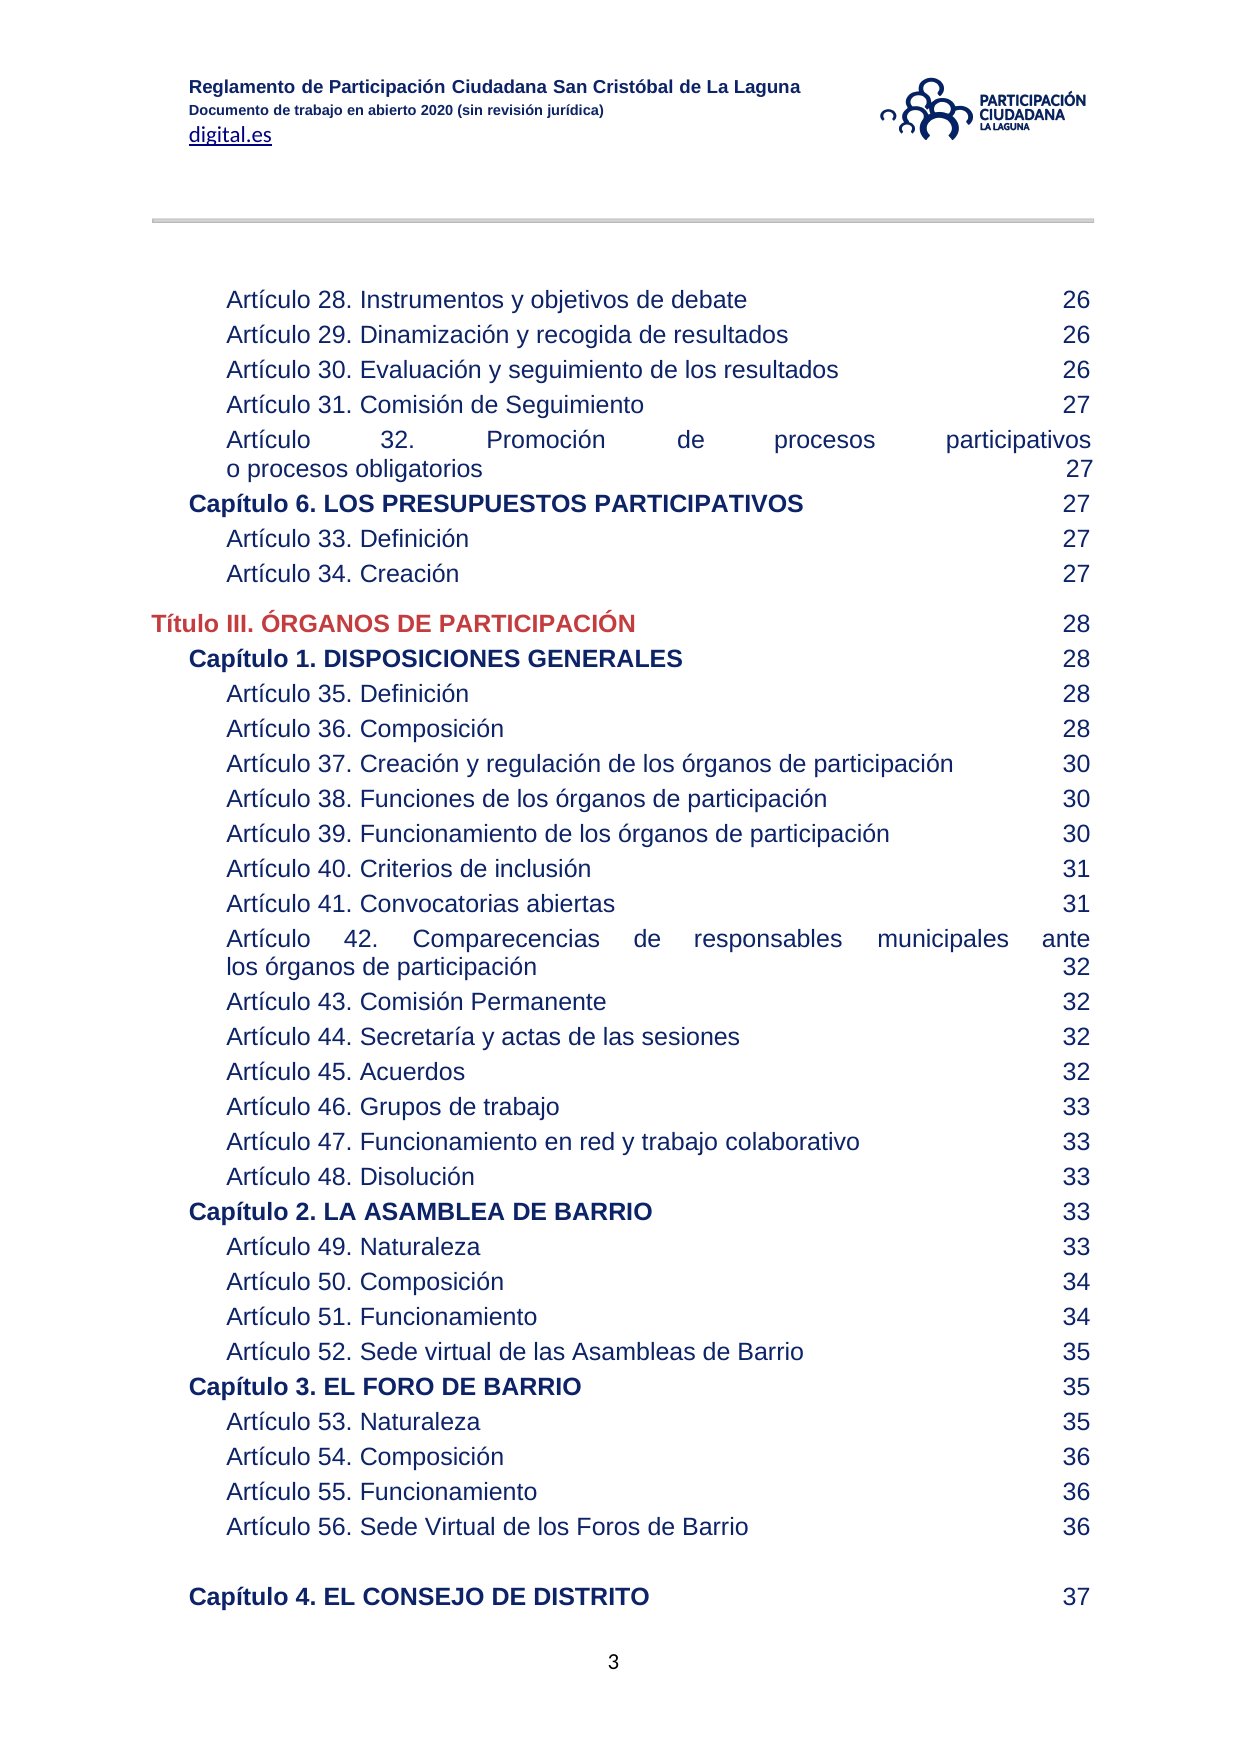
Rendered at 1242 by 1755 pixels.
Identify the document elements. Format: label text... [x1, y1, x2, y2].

text Artículo 37. Creación y regulación de los órganos de participación 30 [226, 749, 1110, 777]
text Capítulo 1. DISPOSICIONES GENERALES 28 [188, 644, 1110, 672]
table_header procesos [739, 419, 911, 455]
text Artículo 40. Criterios de inclusión 31 [226, 854, 1110, 882]
text Capítulo 3. EL FORO DE BARRIO 35 [188, 1372, 1110, 1400]
text Artículo 35. Definición 28 [226, 679, 1110, 707]
text Artículo 29. Dinamización y recogida de resultados 26 [226, 320, 1110, 349]
text Artículo 43. Comisión Permanente 32 [226, 987, 1110, 1015]
text Artículo 56. Sede Virtual de los Foros de Barrio 36 [226, 1512, 1110, 1540]
text Artículo 46. Grupos de trabajo 33 [226, 1092, 1110, 1120]
text Artículo 38. Funciones de los órganos de participación 30 [226, 784, 1110, 812]
text Artículo 53. Naturaleza 35 [226, 1407, 1110, 1435]
text Capítulo 2. LA ASAMBLEA DE BARRIO 33 [188, 1197, 1110, 1225]
table_cell [485, 455, 641, 492]
text Artículo 30. Evaluación y seguimiento de los resultados 26 [226, 355, 1110, 384]
text Artículo 47. Funcionamiento en red y trabajo colaborativo 33 [226, 1127, 1110, 1155]
text Artículo 39. Funcionamiento de los órganos de participación 30 [226, 819, 1110, 847]
text Artículo 54. Composición 36 [226, 1442, 1110, 1470]
table_header Promoción [485, 419, 641, 455]
text Artículo 34. Creación 27 [226, 559, 1110, 588]
text Artículo 28. Instrumentos y objetivos de debate 26 [226, 285, 1110, 314]
text Artículo 33. Definición 27 [226, 524, 1110, 553]
text Artículo 44. Secretaría y actas de las sesiones 32 [226, 1022, 1110, 1050]
text Título III. ÓRGANOS DE PARTICIPACIÓN 28 [151, 609, 1110, 637]
text Artículo 45. Acuerdos 32 [226, 1057, 1110, 1085]
table_cell o procesos obligatorios [222, 455, 484, 492]
table_header participativos [911, 419, 1096, 455]
table_cell [739, 455, 911, 492]
text Capítulo 4. EL CONSEJO DE DISTRITO 37 [188, 1582, 1110, 1610]
text Artículo 52. Sede virtual de las Asambleas de Barrio 35 [226, 1337, 1110, 1365]
text Artículo 36. Composición 28 [226, 714, 1110, 742]
text Artículo 42. Comparecencias de responsables municipales ante los órganos de participación 32 [226, 924, 1099, 981]
text Artículo 51. Funcionamiento 34 [226, 1302, 1110, 1330]
table_cell 27 [911, 455, 1096, 492]
text Artículo 50. Composición 34 [226, 1267, 1110, 1295]
text Artículo 48. Disolución 33 [226, 1162, 1110, 1190]
table_header de [641, 419, 739, 455]
text Artículo 49. Naturaleza 33 [226, 1232, 1110, 1260]
table_cell [641, 455, 739, 492]
text Capítulo 6. LOS PRESUPUESTOS PARTICIPATIVOS 27 [188, 492, 1110, 518]
text Artículo 55. Funcionamiento 36 [226, 1477, 1110, 1505]
table_header Artículo 32. [222, 419, 484, 455]
text Artículo 31. Comisión de Seguimiento 27 [226, 390, 1110, 418]
text Artículo 41. Convocatorias abiertas 31 [226, 889, 1110, 917]
